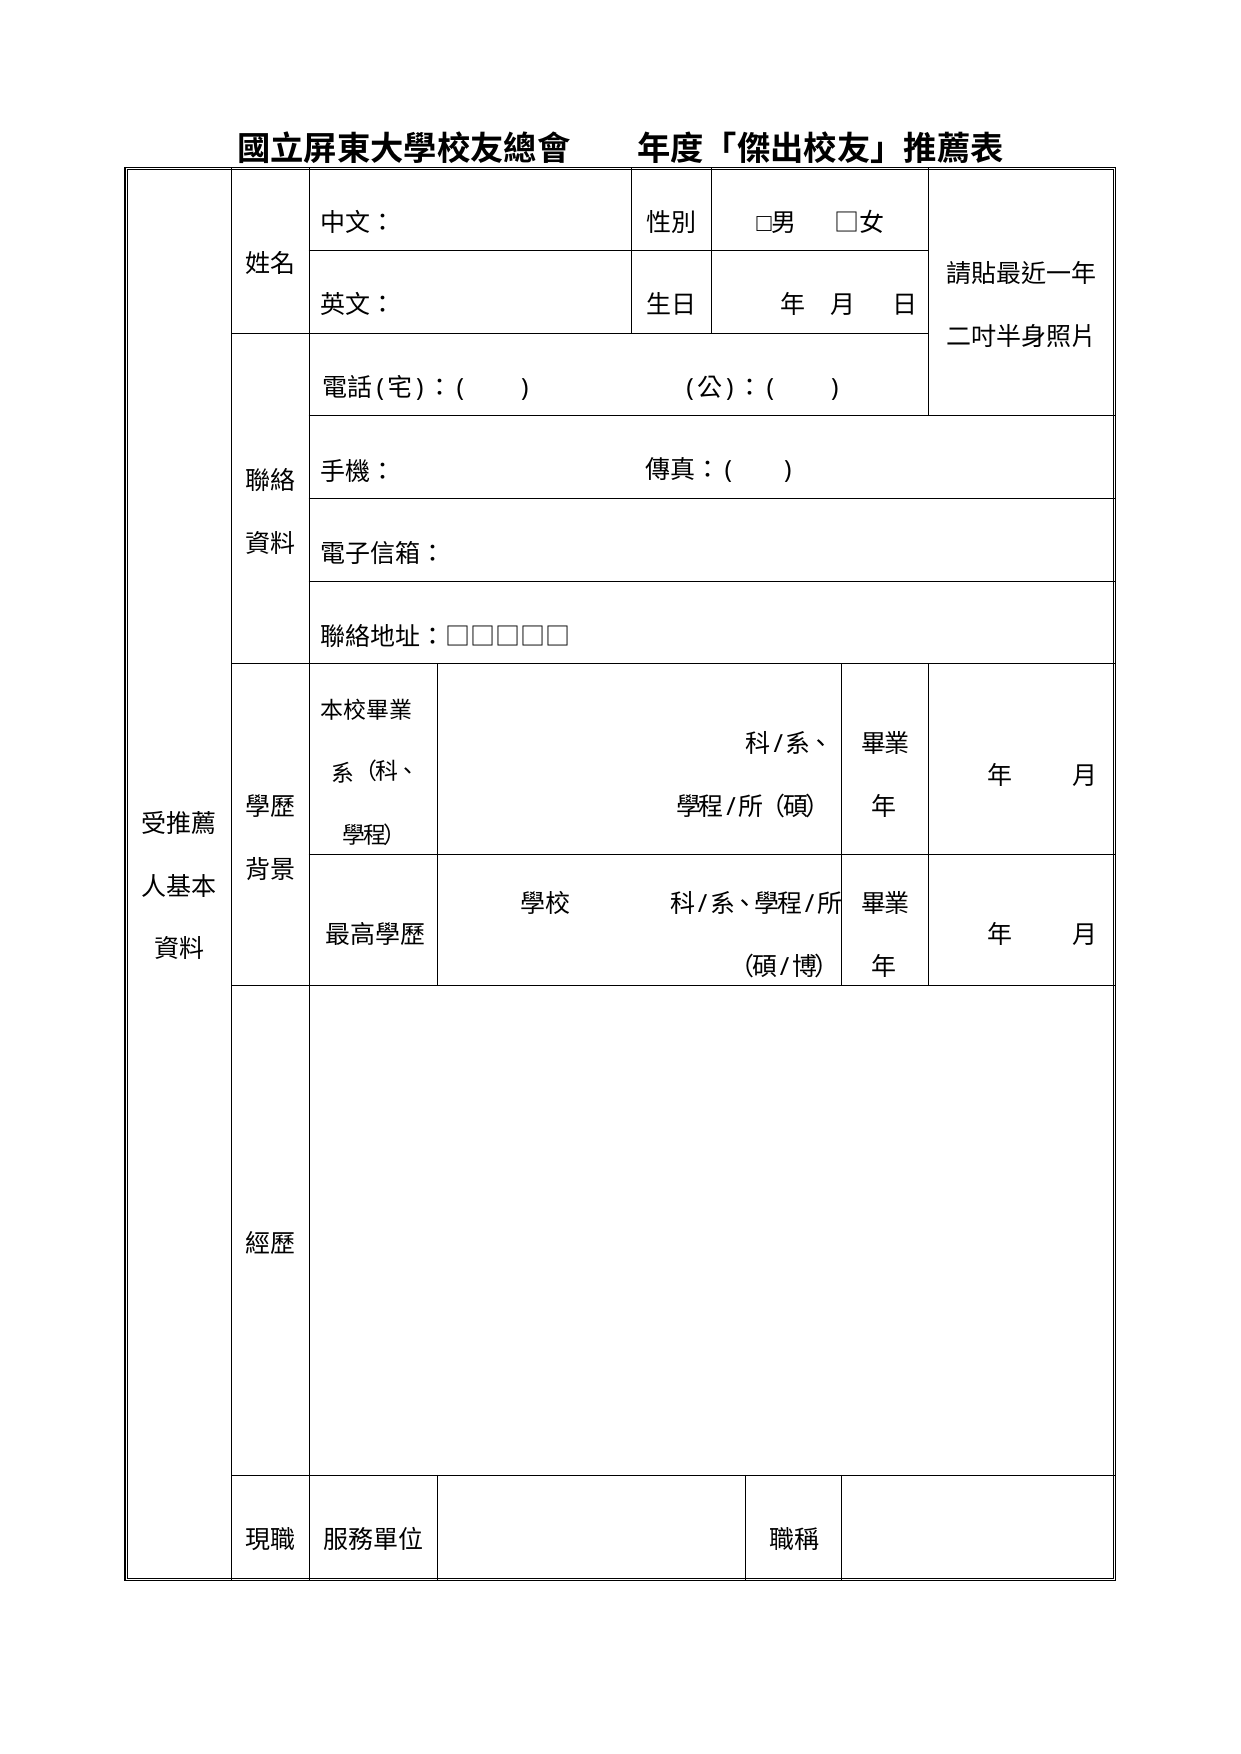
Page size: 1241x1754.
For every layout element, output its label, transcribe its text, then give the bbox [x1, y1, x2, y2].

table_cell 本校畢業 系（科、學程） [310, 664, 437, 854]
text 國立屏東大學校友總會 年度「傑出校友」推薦表 [118, 104, 1122, 167]
table_header □男 □女 [712, 170, 928, 250]
table_cell 現職 [232, 1476, 309, 1577]
table_cell 生日 [632, 251, 711, 332]
table_header 請貼最近一年 二吋半身照片 [929, 170, 1113, 415]
table_cell 畢業年 [842, 664, 928, 854]
table_cell [438, 1476, 745, 1577]
table_cell 經歷 [232, 986, 309, 1475]
table_cell 年 月 [929, 664, 1113, 854]
table_header 姓名 [232, 170, 309, 332]
table_cell 年 月 日 [712, 251, 928, 332]
table_header 性別 [632, 170, 711, 250]
table_cell 電子信箱： [310, 499, 1113, 581]
table_cell 科/系、學程/所（碩） [438, 664, 841, 854]
table_cell 聯絡地址：□□□□□ [310, 582, 1113, 663]
table_cell 年 月 [929, 855, 1113, 985]
table_cell [310, 986, 1113, 1475]
table_cell 職稱 [746, 1476, 841, 1577]
table_cell [842, 1476, 1113, 1577]
table_cell 服務單位 [310, 1476, 437, 1577]
table_cell 手機： 傳真：( ) [310, 416, 1113, 498]
table_cell 英文： [310, 251, 631, 332]
table_cell 最高學歷 [310, 855, 437, 985]
table_cell 學歷背景 [232, 664, 309, 985]
table_header 受推薦人基本資料 [128, 170, 231, 1577]
table_header 中文： [310, 170, 631, 250]
table_cell 學校 科/系、學程/所（碩/博） [438, 855, 841, 985]
table_cell 畢業年 [842, 855, 928, 985]
table_cell 電話(宅)：( ) (公)：( ) [310, 334, 928, 415]
table_cell 聯絡資料 [232, 334, 309, 663]
